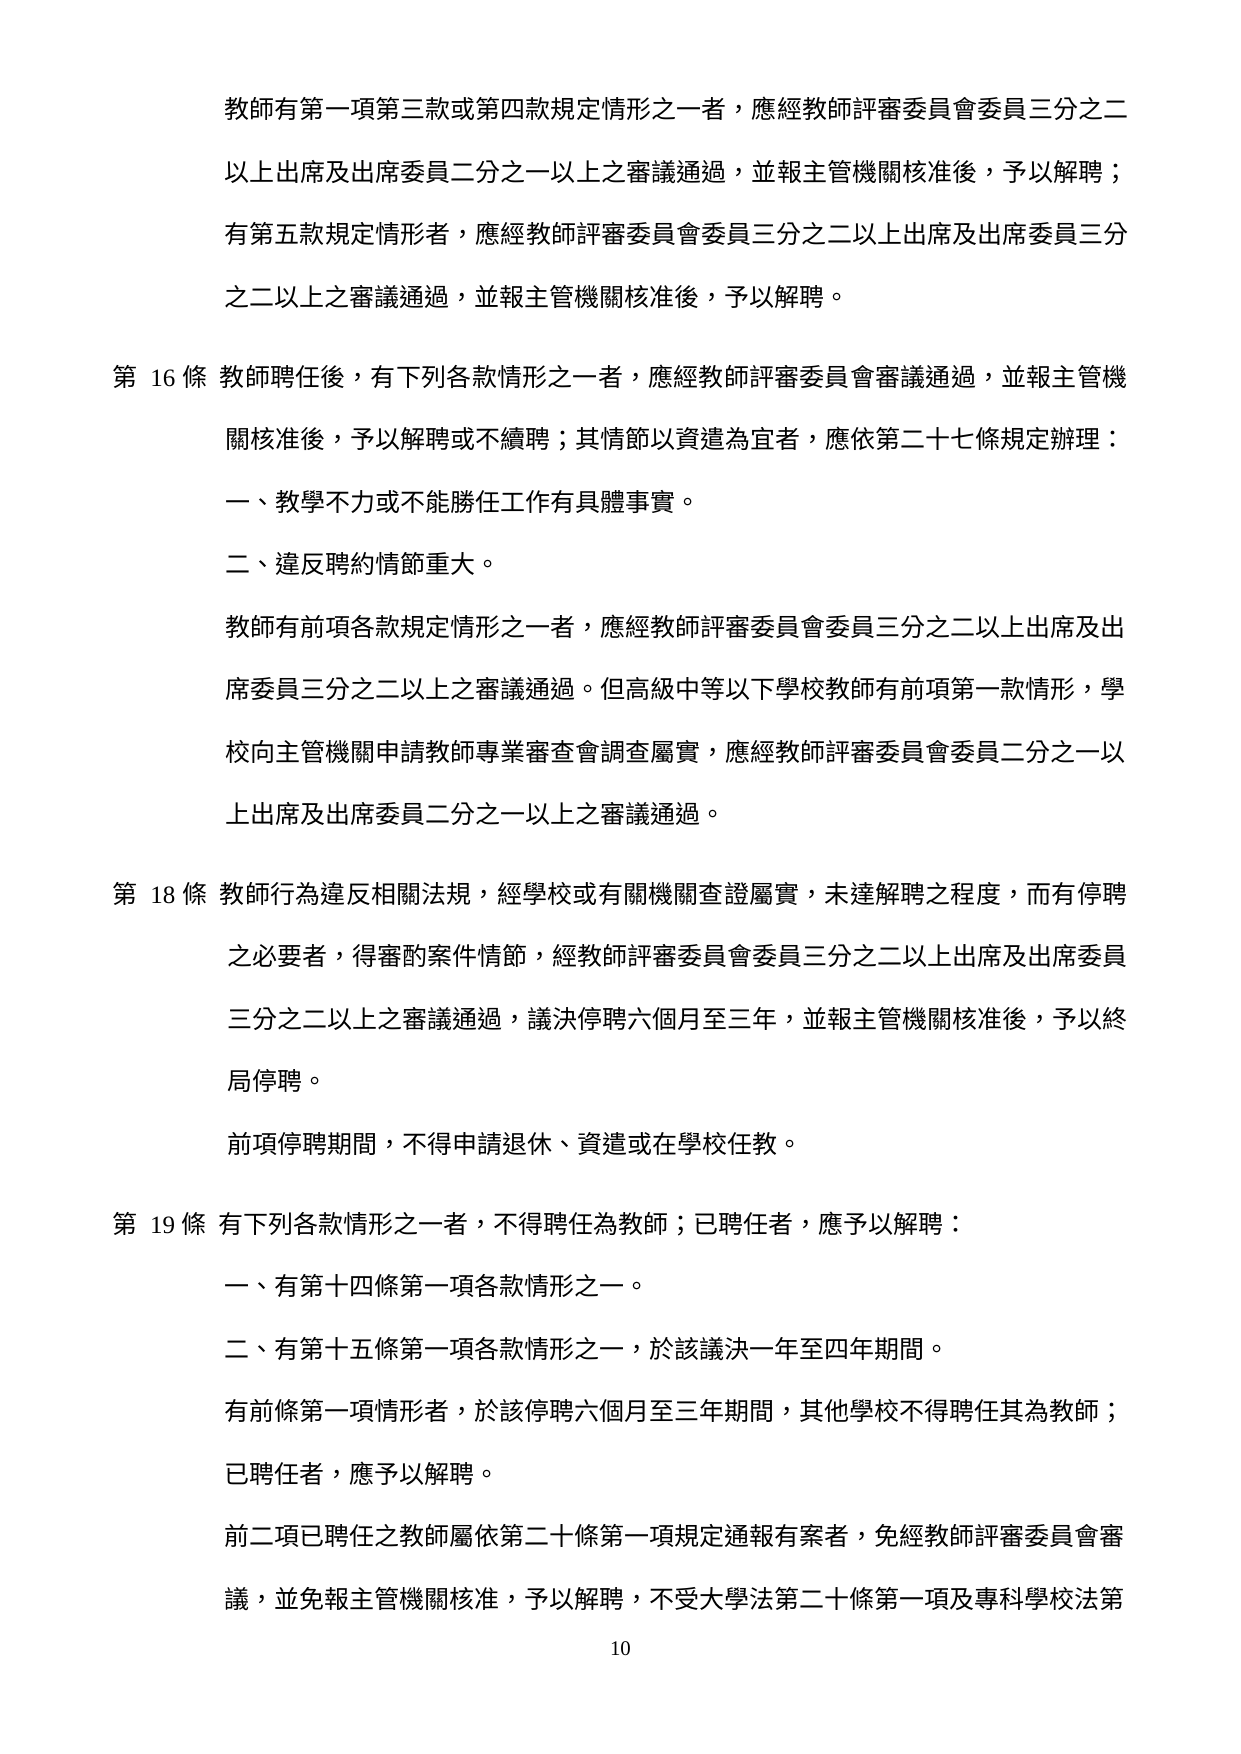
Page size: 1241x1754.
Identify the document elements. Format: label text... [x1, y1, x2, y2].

text 第 16 條 教師聘任後，有下列各款情形之一者，應經教師評審委員會審議通過，並報主管機關核准後，予以解聘或不續聘；其情節以資遣為宜者，應依第二十七條規定辦理： [112, 333, 1128, 458]
text 一、教學不力或不能勝任工作有具體事實。 [112, 458, 1128, 521]
text 前項停聘期間，不得申請退休、資遣或在學校任教。 [112, 1101, 1128, 1163]
text 有前條第一項情形者，於該停聘六個月至三年期間，其他學校不得聘任其為教師；已聘任者，應予以解聘。 [224, 1368, 1128, 1493]
text 二、有第十五條第一項各款情形之一，於該議決一年至四年期間。 [112, 1306, 1128, 1368]
text 一、有第十四條第一項各款情形之一。 [112, 1243, 1128, 1306]
text 二、違反聘約情節重大。 [112, 521, 1128, 583]
text 教師有前項各款規定情形之一者，應經教師評審委員會委員三分之二以上出席及出席委員三分之二以上之審議通過。但高級中等以下學校教師有前項第一款情形，學校向主管機關申請教師專業審查會調查屬實，應經教師評審委員會委員二分之一以上出席及出席委員二分之一以上之審議通過。 [225, 583, 1128, 833]
text 前二項已聘任之教師屬依第二十條第一項規定通報有案者，免經教師評審委員會審議，並免報主管機關核准，予以解聘，不受大學法第二十條第一項及專科學校法第 [224, 1493, 1128, 1618]
text 第 19 條 有下列各款情形之一者，不得聘任為教師；已聘任者，應予以解聘： [112, 1181, 1128, 1243]
text 教師有第一項第三款或第四款規定情形之一者，應經教師評審委員會委員三分之二以上出席及出席委員二分之一以上之審議通過，並報主管機關核准後，予以解聘；有第五款規定情形者，應經教師評審委員會委員三分之二以上出席及出席委員三分之二以上之審議通過，並報主管機關核准後，予以解聘。 [224, 66, 1128, 316]
text 第 18 條 教師行為違反相關法規，經學校或有關機關查證屬實，未達解聘之程度，而有停聘之必要者，得審酌案件情節，經教師評審委員會委員三分之二以上出席及出席委員三分之二以上之審議通過，議決停聘六個月至三年，並報主管機關核准後，予以終局停聘。 [112, 851, 1128, 1101]
